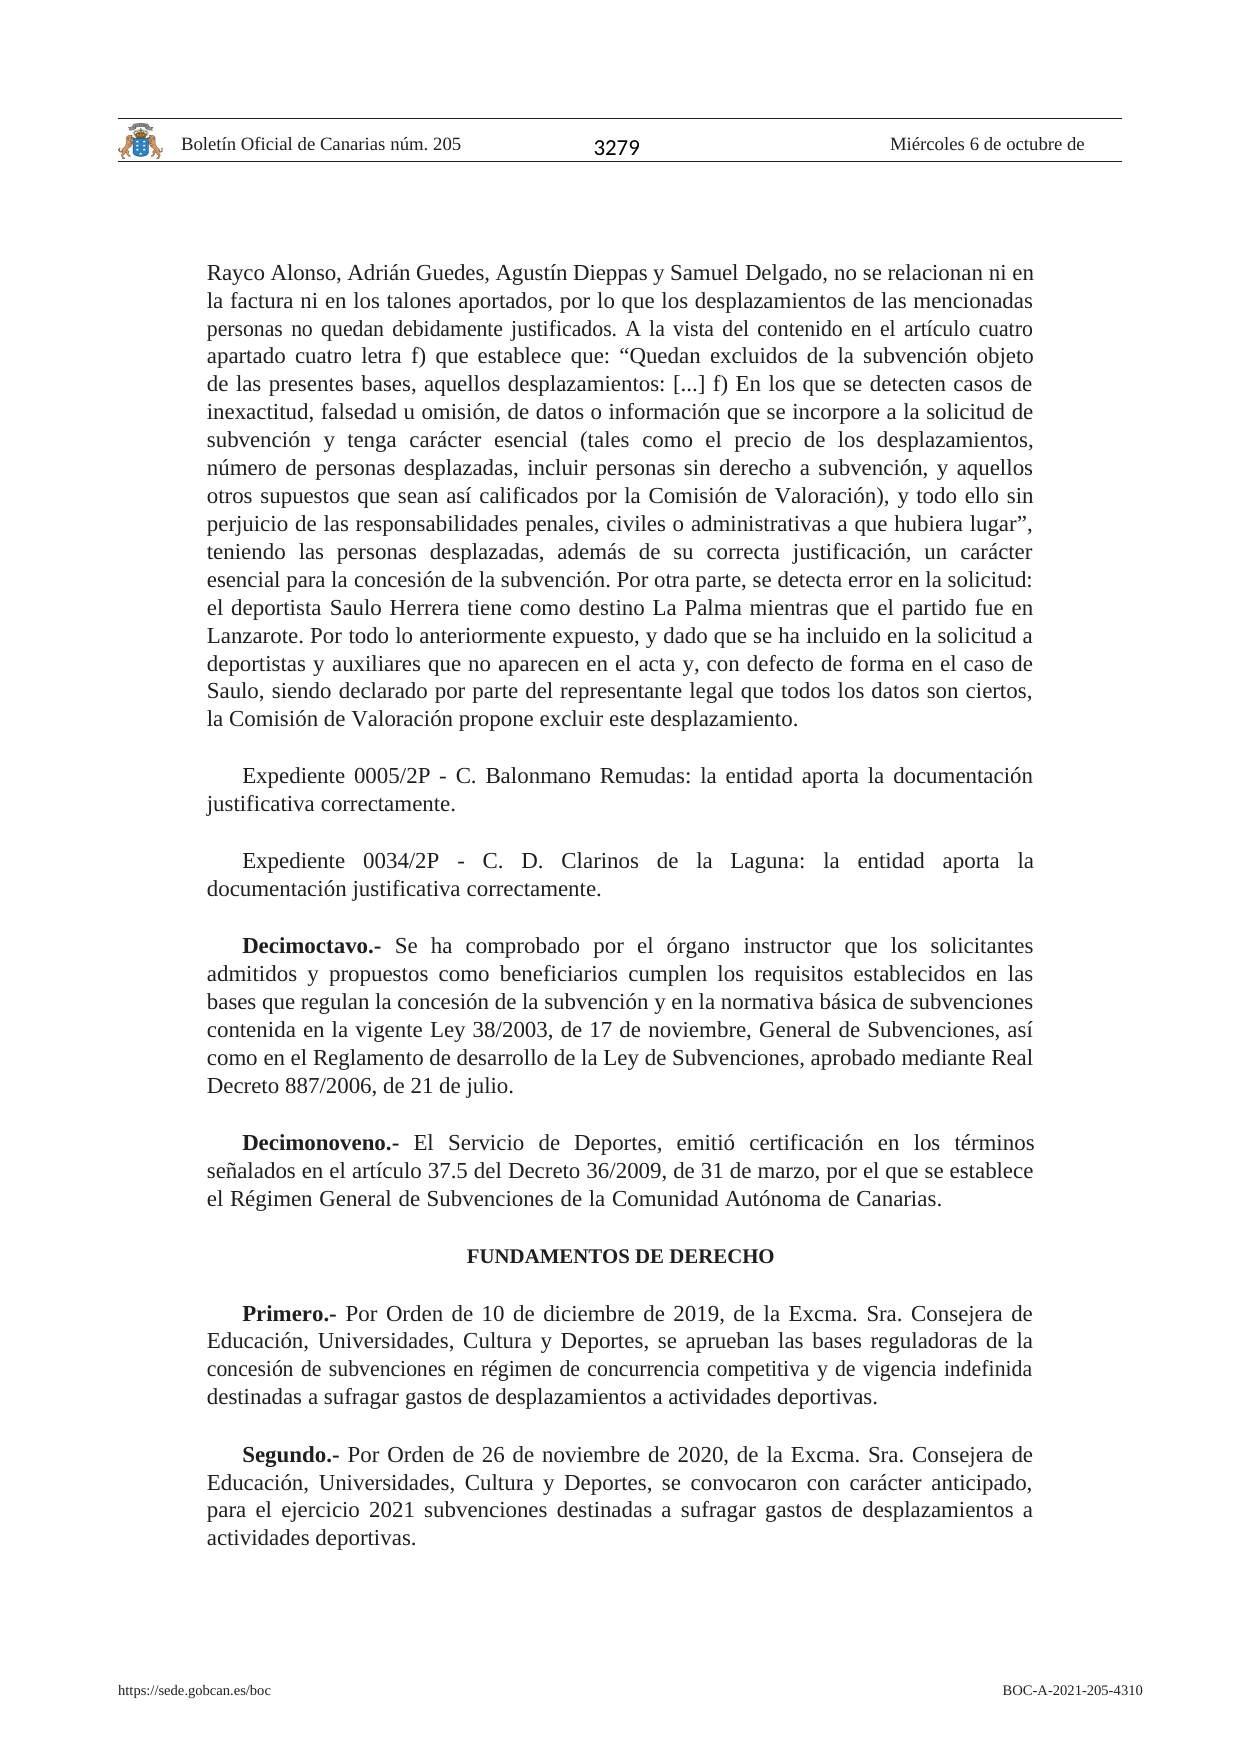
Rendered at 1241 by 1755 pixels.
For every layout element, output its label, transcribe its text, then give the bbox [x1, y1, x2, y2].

text https://sede.gobcan.es/boc BOC-A-2021-205-4310 [118, 1682, 1155, 1699]
text Decimoctavo.- Se ha comprobado por el órgano instructor que los solicitantes admitidos y propuestos como beneficiarios cumplen los requisitos establecidos en las bases que regulan la concesión de la subvención y en la normativa básica de subvenciones contenida en la vigente Ley 38/2003, de 17 de noviembre, General de Subvenciones, así como en el Reglamento de desarrollo de la Ley de Subvenciones, aprobado mediante Real Decreto 887/2006, de 21 de julio. [207, 932, 1034, 1098]
text Decimonoveno.- El Servicio de Deportes, emitió certificación en los términos señalados en el artículo 37.5 del Decreto 36/2009, de 31 de marzo, por el que se establece el Régimen General de Subvenciones de la Comunidad Autónoma de Canarias. [207, 1129, 1034, 1211]
text Primero.- Por Orden de 10 de diciembre de 2019, de la Excma. Sra. Consejera de Educación, Universidades, Cultura y Deportes, se aprueban las bases reguladoras de la concesión de subvenciones en régimen de concurrencia competitiva y de vigencia indefinida destinadas a sufragar gastos de desplazamientos a actividades deportivas. [207, 1300, 1034, 1410]
text Expediente 0034/2P - C. D. Clarinos de la Laguna: la entidad aporta la documentación justificativa correctamente. [207, 847, 1034, 901]
text Rayco Alonso, Adrián Guedes, Agustín Dieppas y Samuel Delgado, no se relacionan ni en la factura ni en los talones aportados, por lo que los desplazamientos de las mencionadas personas no quedan debidamente justificados. A la vista del contenido en el artículo cuatro apartado cuatro letra f) que establece que: “Quedan excluidos de la subvención objeto de las presentes bases, aquellos desplazamientos: [...] f) En los que se detecten casos de inexactitud, falsedad u omisión, de datos o información que se incorpore a la solicitud de subvención y tenga carácter esencial (tales como el precio de los desplazamientos, número de personas desplazadas, incluir personas sin derecho a subvención, y aquellos otros supuestos que sean así calificados por la Comisión de Valoración), y todo ello sin perjuicio de las responsabilidades penales, civiles o administrativas a que hubiera lugar”, teniendo las personas desplazadas, además de su correcta justificación, un carácter esencial para la concesión de la subvención. Por otra parte, se detecta error en la solicitud: el deportista Saulo Herrera tiene como destino La Palma mientras que el partido fue en Lanzarote. Por todo lo anteriormente expuesto, y dado que se ha incluido en la solicitud a deportistas y auxiliares que no aparecen en el acta y, con defecto de forma en el caso de Saulo, siendo declarado por parte del representante legal que todos los datos son ciertos, la Comisión de Valoración propone excluir este desplazamiento. [207, 259, 1034, 732]
text Expediente 0005/2P - C. Balonmano Remudas: la entidad aporta la documentación justificativa correctamente. [207, 762, 1034, 816]
text FUNDAMENTOS DE DERECHO [323, 1244, 918, 1268]
text Segundo.- Por Orden de 26 de noviembre de 2020, de la Excma. Sra. Consejera de Educación, Universidades, Cultura y Deportes, se convocaron con carácter anticipado, para el ejercicio 2021 subvenciones destinadas a sufragar gastos de desplazamientos a actividades deportivas. [207, 1441, 1034, 1551]
